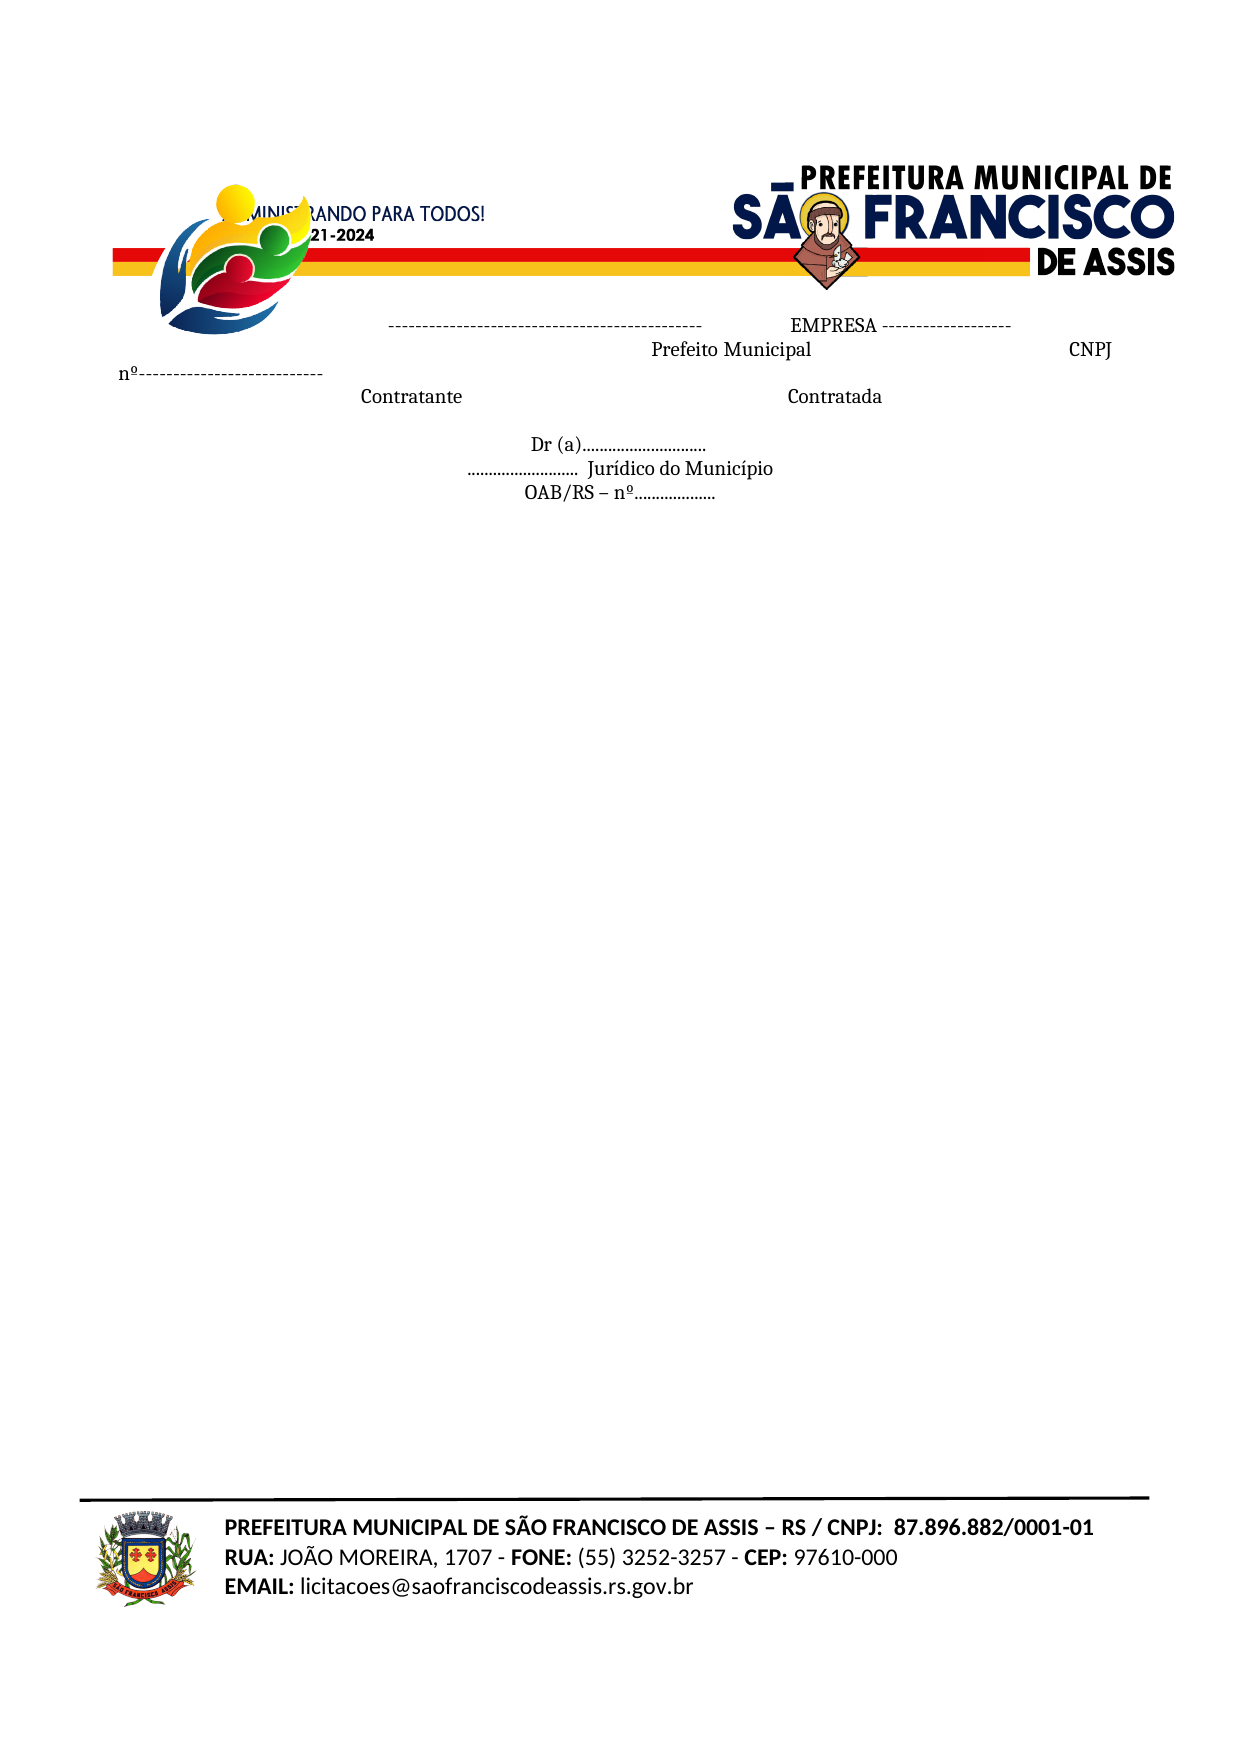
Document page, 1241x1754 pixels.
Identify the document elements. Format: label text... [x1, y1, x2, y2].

text Contratante Contratada [118, 385, 1122, 409]
text OAB/RS – nº................... [118, 481, 1122, 505]
text Dr (a)............................. [118, 433, 1122, 457]
text ---------------------------------------------- EMPRESA ------------------- [118, 289, 1122, 337]
text Prefeito Municipal CNPJ nº--------------------------- [118, 337, 1122, 385]
text .......................... Jurídico do Município [118, 457, 1122, 481]
